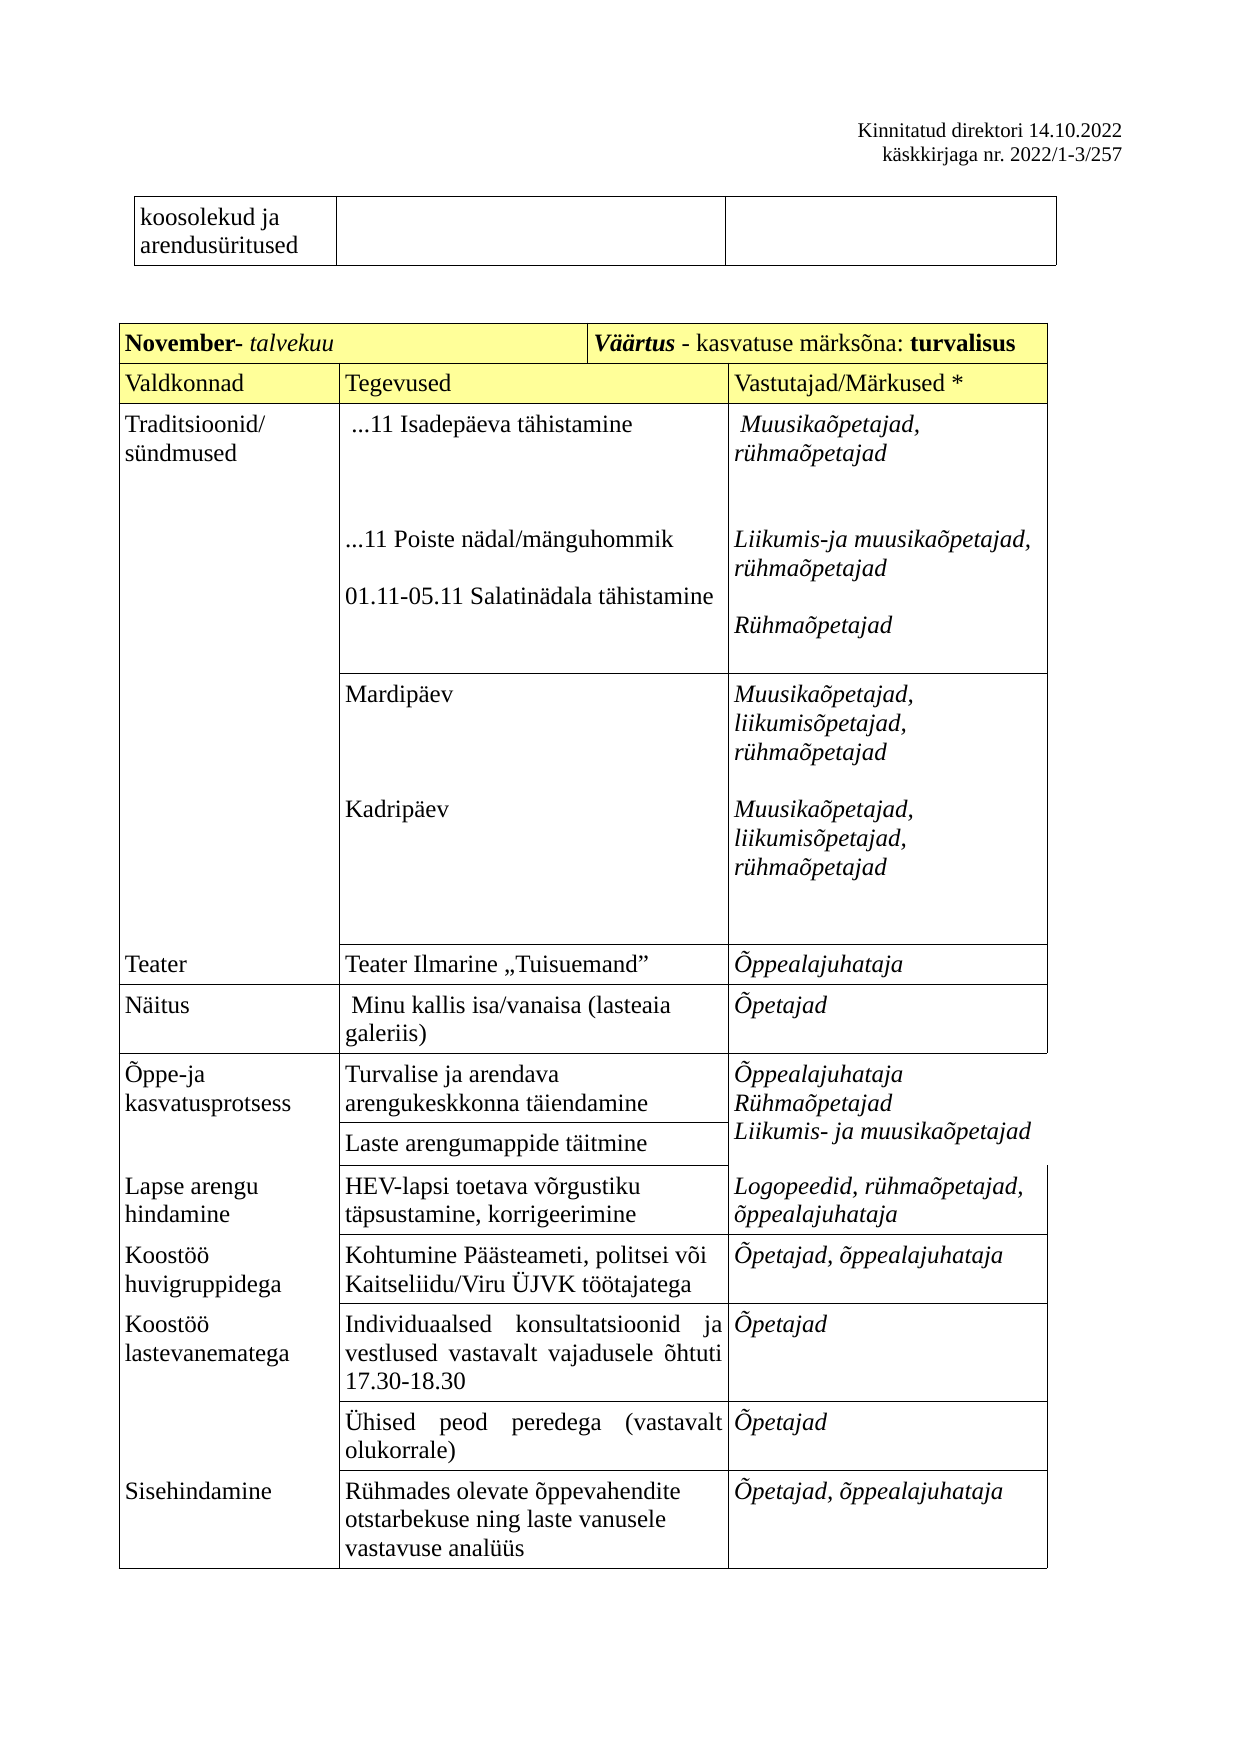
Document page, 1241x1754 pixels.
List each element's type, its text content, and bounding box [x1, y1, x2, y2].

table_cell Õppealajuhataja [729, 945, 1047, 984]
table_cell Õpetajad [729, 1304, 1047, 1401]
table_cell Teater Ilmarine „Tuisuemand” [340, 945, 728, 984]
table_cell Traditsioonid/ sündmused [120, 404, 339, 944]
table_cell Sisehindamine [120, 1470, 339, 1568]
table_cell Laste arengumappide täitmine [340, 1123, 728, 1165]
table_cell Õpetajad, õppealajuhataja [729, 1471, 1047, 1568]
table_cell Koostöö huvigruppidega [120, 1234, 339, 1303]
table_cell Vastutajad/Märkused * [729, 364, 1047, 403]
table_header Väärtus - kasvatuse märksõna: turvalisus [588, 324, 1047, 363]
table_cell ...11 Isadepäeva tähistamine ...11 Poiste nädal/mänguhommik 01.11-05.11 Salatinädala tähistamine [340, 404, 728, 673]
table_cell Tegevused [340, 364, 728, 403]
table_cell Minu kallis isa/vanaisa (lasteaia galeriis) [340, 985, 728, 1053]
table_cell Lapse arengu hindamine [120, 1165, 339, 1234]
table_cell Õpetajad [729, 985, 1047, 1053]
table_cell koosolekud ja arendusüritused [135, 197, 336, 265]
table_cell [726, 197, 1056, 265]
table_cell Turvalise ja arendava arengukeskkonna täiendamine [340, 1054, 728, 1122]
table_cell Rühmades olevate õppevahendite otstarbekuse ning laste vanusele vastavuse analüüs [340, 1471, 728, 1568]
table_cell Mardipäev Kadripäev [340, 674, 728, 944]
table_cell Koostöö lastevanematega [120, 1303, 339, 1470]
table_header November- talvekuu [120, 324, 587, 363]
table_cell Näitus [120, 985, 339, 1053]
table_cell Õpetajad, õppealajuhataja [729, 1235, 1047, 1303]
table_cell Kohtumine Päästeameti, politsei või Kaitseliidu/Viru ÜJVK töötajatega [340, 1235, 728, 1303]
table_cell Muusikaõpetajad, rühmaõpetajad Liikumis-ja muusikaõpetajad, rühmaõpetajad Rühmaõpetajad [729, 404, 1047, 673]
table_cell Õppealajuhataja Rühmaõpetajad Liikumis- ja muusikaõpetajad [729, 1054, 1047, 1165]
table_cell Õppe-ja kasvatusprotsess [120, 1054, 339, 1165]
table_cell Muusikaõpetajad, liikumisõpetajad, rühmaõpetajad Muusikaõpetajad, liikumisõpetajad, rühmaõpetajad [729, 674, 1047, 944]
table_cell HEV-lapsi toetava võrgustiku täpsustamine, korrigeerimine [340, 1166, 728, 1234]
table_cell Individuaalsed konsultatsioonid ja vestlused vastavalt vajadusele õhtuti 17.30-18.30 [340, 1304, 728, 1401]
table_cell Teater [120, 944, 339, 984]
table_cell Logopeedid, rühmaõpetajad, õppealajuhataja [729, 1165, 1047, 1234]
table_cell Õpetajad [729, 1402, 1047, 1470]
table_cell Ühised peod peredega (vastavalt olukorrale) [340, 1402, 728, 1470]
table_cell [337, 197, 725, 265]
table_cell Valdkonnad [120, 364, 339, 403]
